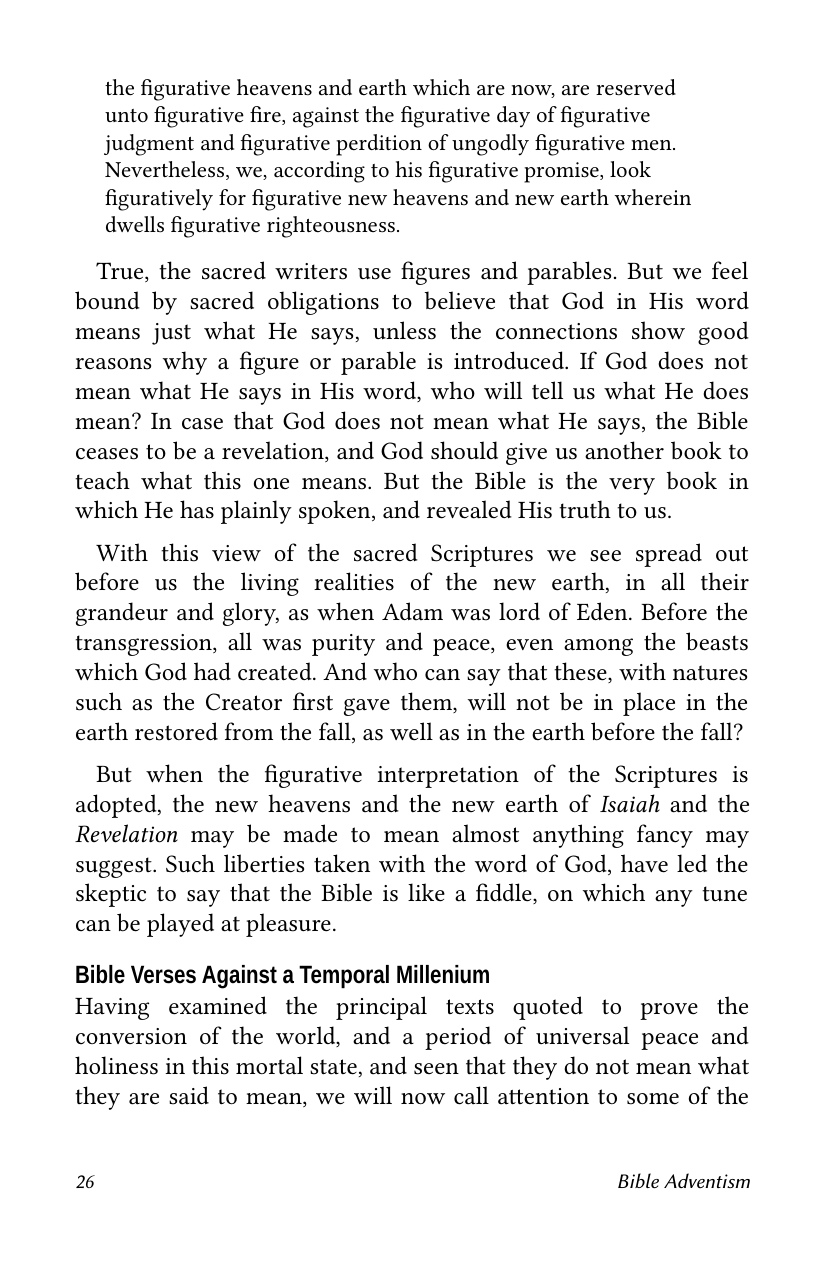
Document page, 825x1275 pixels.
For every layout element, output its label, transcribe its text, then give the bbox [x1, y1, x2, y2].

subtitle Bible Verses Against a Temporal Millenium [75, 960, 750, 989]
text With this view of the sacred Scriptures we see spread out before us the living realities of the new earth, in all their grandeur and glory, as when Adam was lord of Eden. Before the transgression, all was purity and peace, even among the beasts which God had created. And who can say that these, with natures such as the Creator first gave them, will not be in place in the earth restored from the fall, as well as in the earth before the fall? [75, 538, 750, 746]
text But when the figurative interpretation of the Scriptures is adopted, the new heavens and the new earth of Isaiah and the Revelation may be made to mean almost anything fancy may suggest. Such liberties taken with the word of God, have led the skeptic to say that the Bible is like a fiddle, on which any tune can be played at pleasure. [75, 760, 750, 938]
text True, the sacred writers use figures and parables. But we feel bound by sacred obligations to believe that God in His word means just what He says, unless the connections show good reasons why a figure or parable is introduced. If God does not mean what He says in His word, who will tell us what He does mean? In case that God does not mean what He says, the Bible ceases to be a revelation, and God should give us another book to teach what this one means. But the Bible is the very book in which He has plainly spoken, and revealed His truth to us. [75, 257, 750, 525]
text the figurative heavens and earth which are now, are reserved unto figurative fire, against the figurative day of figurative judgment and figurative perdition of ungodly figurative men. Nevertheless, we, according to his figurative promise, look figuratively for figurative new heavens and new earth wherein dwells figurative righteousness. [105, 75, 720, 238]
text Having examined the principal texts quoted to prove the conversion of the world, and a period of universal peace and holiness in this mortal state, and seen that they do not mean what they are said to mean, we will now call attention to some of the [75, 992, 750, 1110]
